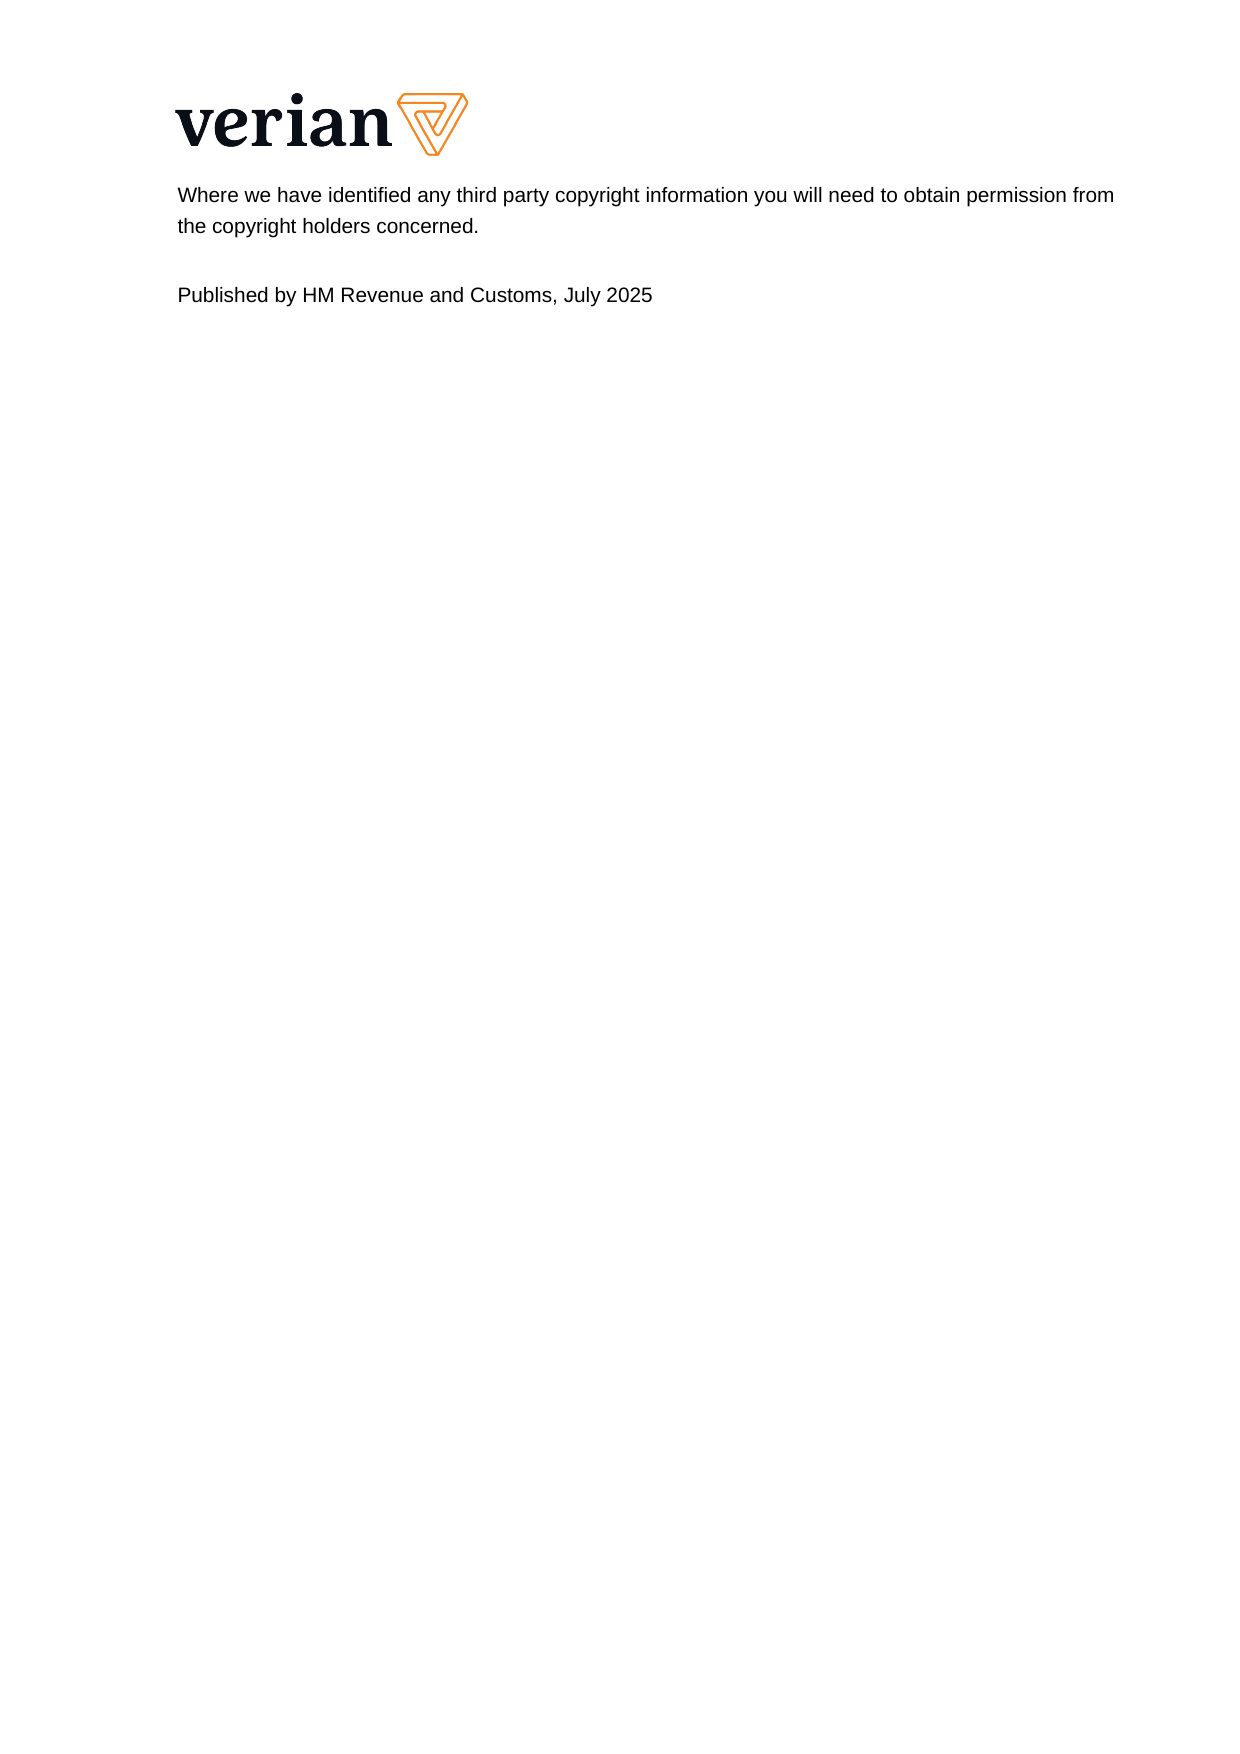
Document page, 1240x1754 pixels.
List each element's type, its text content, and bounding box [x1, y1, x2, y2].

text Where we have identified any third party copyright information you will need to obtain permission from the copyright holders concerned. [177, 183, 1115, 245]
text Published by HM Revenue and Customs, July 2025 [177, 283, 1115, 314]
